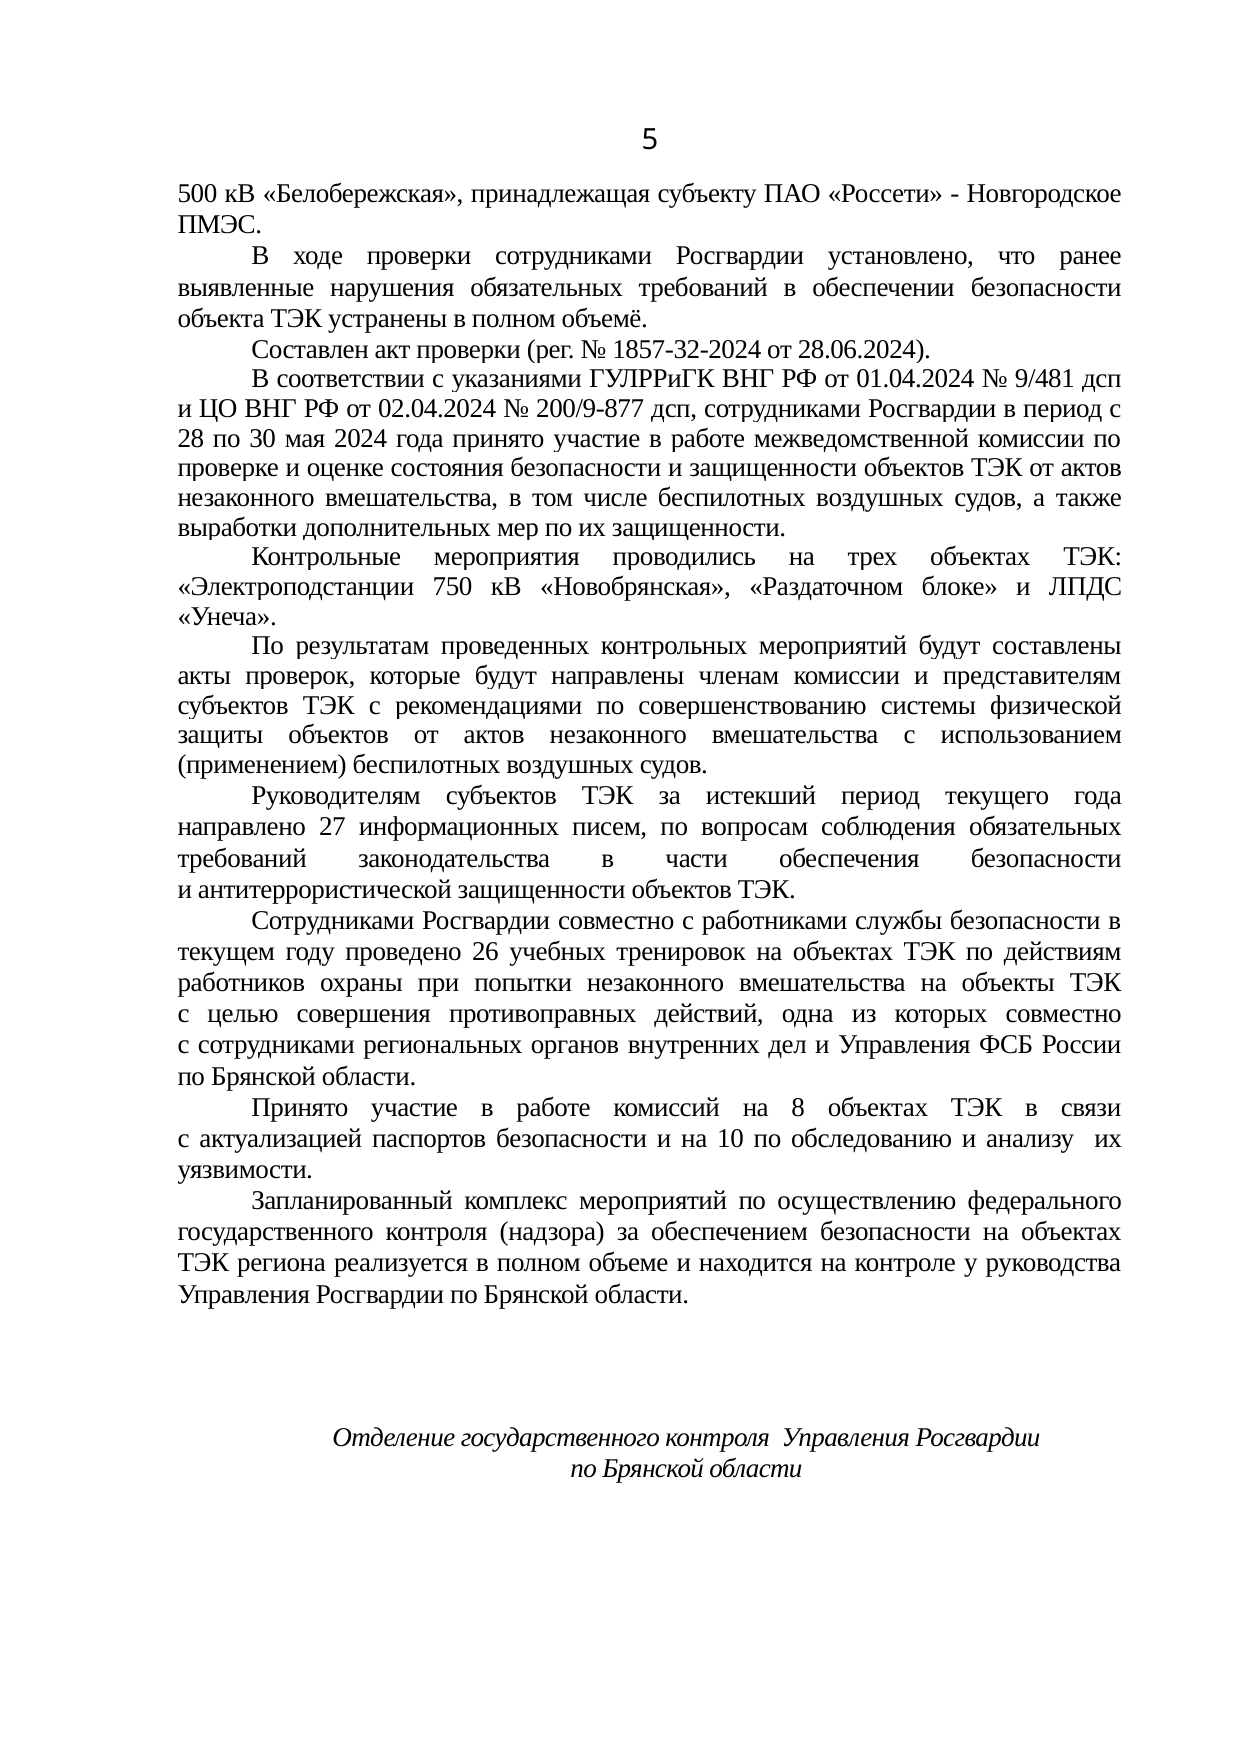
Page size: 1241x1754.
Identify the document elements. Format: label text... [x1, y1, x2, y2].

text В ходе проверки сотрудниками Росгвардии установлено, что ранее выявленные нарушения обязательных требований в обеспечении безопасности объекта ТЭК устранены в полном объемё. [177, 239, 1122, 333]
text Контрольные мероприятия проводились на трех объектах ТЭК: «Электроподстанции 750 кВ «Новобрянская», «Раздаточном блоке» и ЛПДС «Унеча». [177, 542, 1122, 631]
text Сотрудниками Росгвардии совместно с работниками службы безопасности в текущем году проведено 26 учебных тренировок на объектах ТЭК по действиям работников охраны при попытки незаконного вмешательства на объекты ТЭК с целью совершения противоправных действий, одна из которых совместно с сотрудниками региональных органов внутренних дел и Управления ФСБ России по Брянской области. [177, 904, 1122, 1091]
text Запланированный комплекс мероприятий по осуществлению федерального государственного контроля (надзора) за обеспечением безопасности на объектах ТЭК региона реализуется в полном объеме и находится на контроле у руководства Управления Росгвардии по Брянской области. [177, 1184, 1122, 1309]
text Составлен акт проверки (рег. № 1857-32-2024 от 28.06.2024). [177, 333, 1122, 364]
text 500 кВ «Белобережская», принадлежащая субъекту ПАО «Россети» - Новгородское ПМЭС. [177, 177, 1122, 239]
text Отделение государственного контроля Управления Росгвардии [177, 1421, 1122, 1452]
text Руководителям субъектов ТЭК за истекший период текущего года направлено 27 информационных писем, по вопросам соблюдения обязательных требований законодательства в части обеспечения безопасности и антитеррористической защищенности объектов ТЭК. [177, 779, 1122, 904]
text по Брянской области [177, 1452, 1122, 1483]
text В соответствии с указаниями ГУЛРРиГК ВНГ РФ от 01.04.2024 № 9/481 дсп и ЦО ВНГ РФ от 02.04.2024 № 200/9-877 дсп, сотрудниками Росгвардии в период с 28 по 30 мая 2024 года принято участие в работе межведомственной комиссии по проверке и оценке состояния безопасности и защищенности объектов ТЭК от актов незаконного вмешательства, в том числе беспилотных воздушных судов, а также выработки дополнительных мер по их защищенности. [177, 364, 1122, 542]
text Принято участие в работе комиссий на 8 объектах ТЭК в связи с актуализацией паспортов безопасности и на 10 по обследованию и анализу их уязвимости. [177, 1091, 1122, 1184]
text По результатам проведенных контрольных мероприятий будут составлены акты проверок, которые будут направлены членам комиссии и представителям субъектов ТЭК с рекомендациями по совершенствованию системы физической защиты объектов от актов незаконного вмешательства с использованием (применением) беспилотных воздушных судов. [177, 631, 1122, 779]
